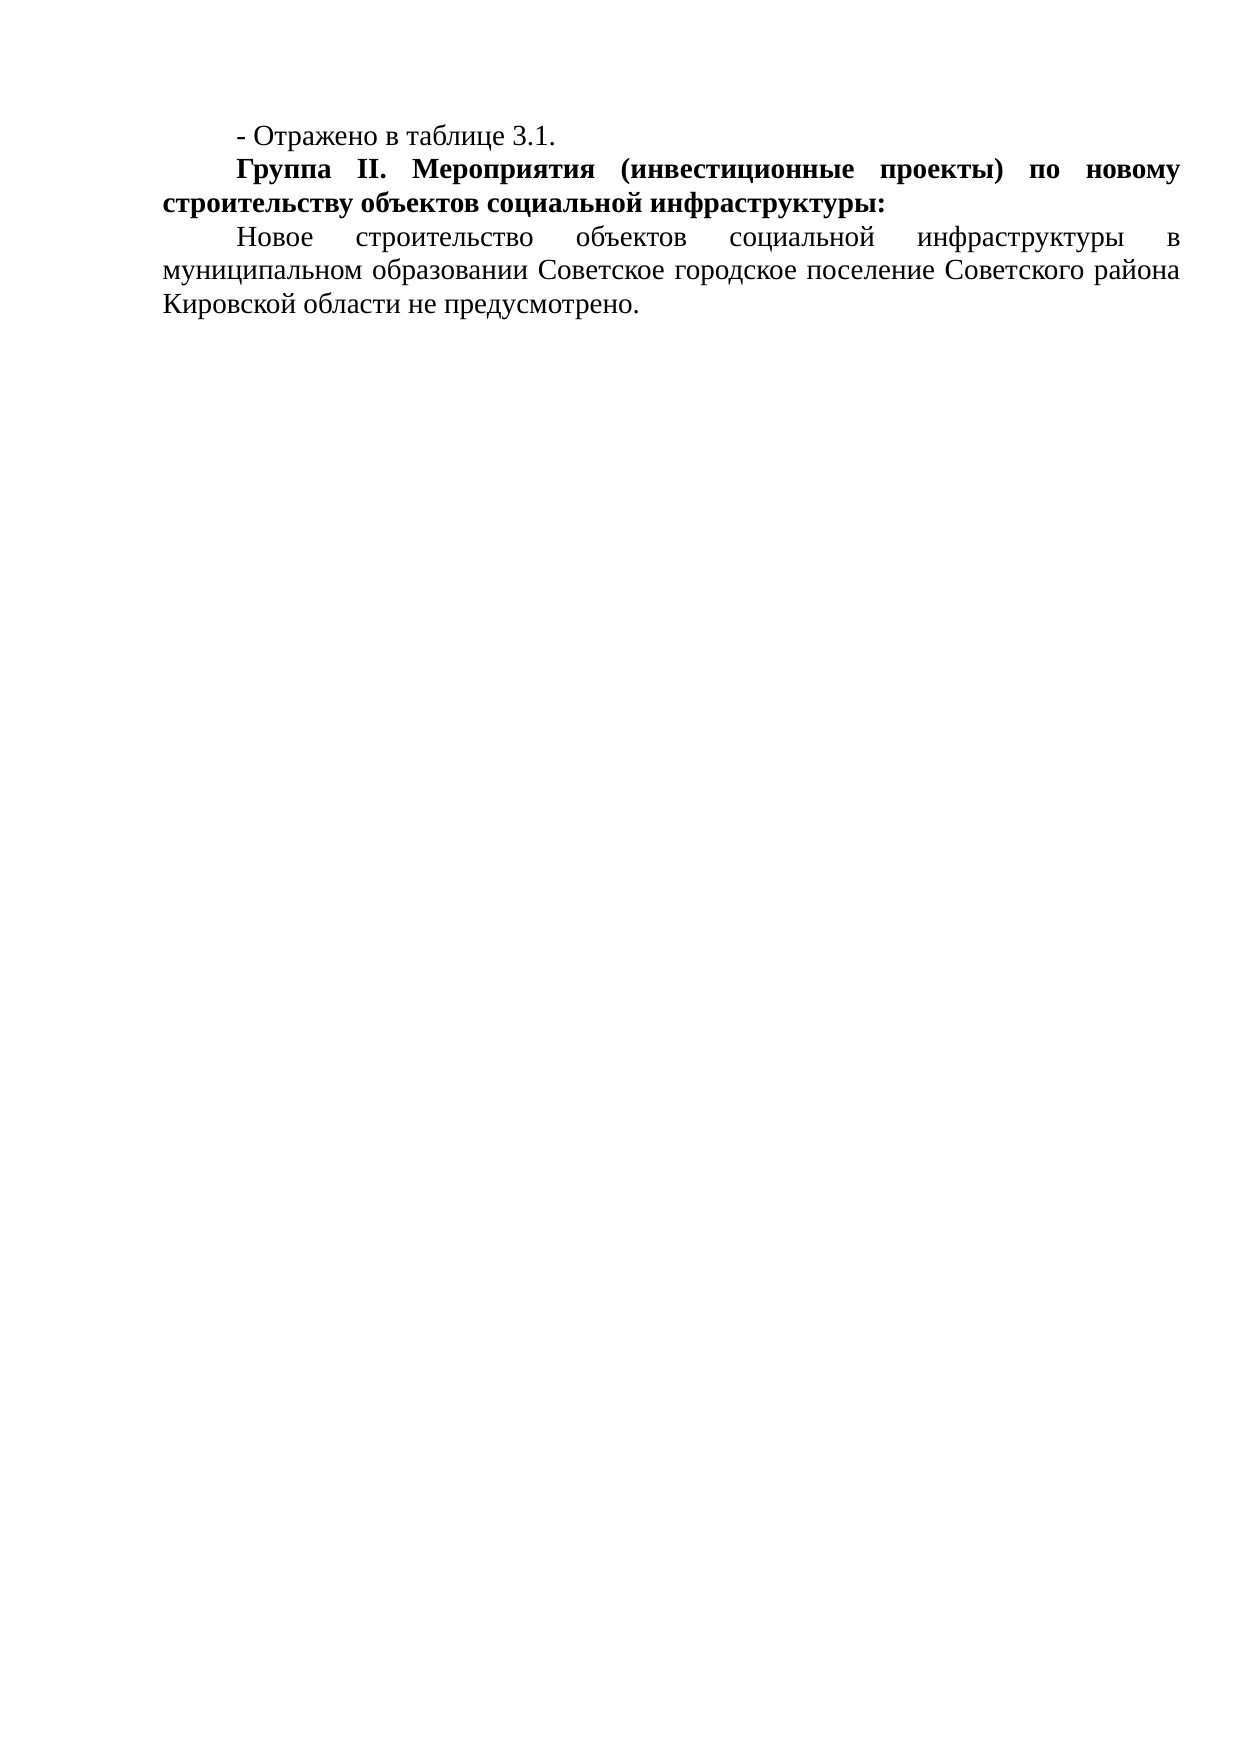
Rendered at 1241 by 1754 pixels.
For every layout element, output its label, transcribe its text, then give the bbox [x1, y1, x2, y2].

text Новое строительство объектов социальной инфраструктуры в муниципальном образовании Советское городское поселение Советского района Кировской области не предусмотрено. [162, 219, 1181, 319]
text Группа II. Мероприятия (инвестиционные проекты) по новому строительству объектов социальной инфраструктуры: [162, 152, 1181, 219]
text - Отражено в таблице 3.1. [162, 118, 1181, 152]
